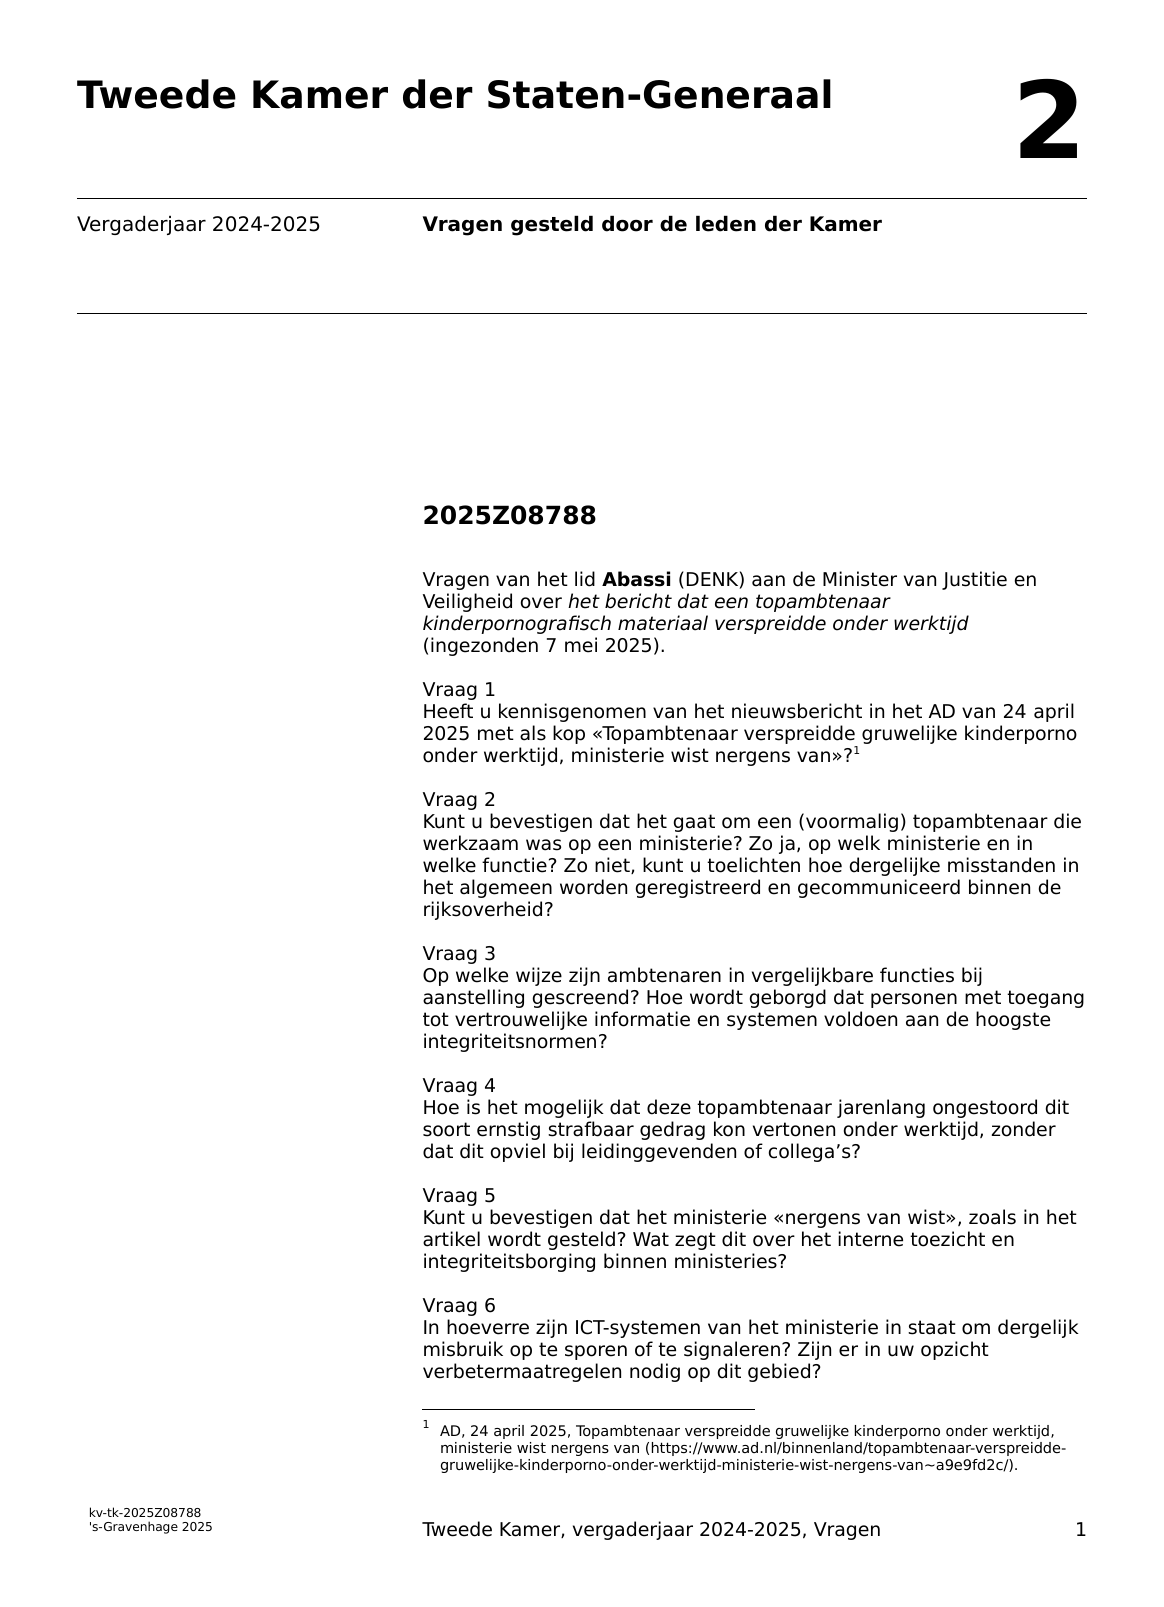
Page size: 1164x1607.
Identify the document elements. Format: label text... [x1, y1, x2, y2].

text Vraag 3 [422, 943, 1087, 965]
text In hoeverre zijn ICT-systemen van het ministerie in staat om dergelijk misbruik op te sporen of te signaleren? Zijn er in uw opzicht verbetermaatregelen nodig op dit gebied? [422, 1317, 1087, 1383]
text AD, 24 april 2025, Topambtenaar verspreidde gruwelijke kinderporno onder werktijd, ministerie wist nergens van (https://www.ad.nl/binnenland/topambtenaar-verspreidde-gruwelijke-kinderporno-onder-werktijd-ministerie-wist-nergens-van~a9e9fd2c/). [422, 1418, 1087, 1474]
text Vraag 1 [422, 679, 1087, 701]
text kv-tk-2025Z08788 [88, 1506, 323, 1520]
text Kunt u bevestigen dat het ministerie «nergens van wist», zoals in het artikel wordt gesteld? Wat zegt dit over het interne toezicht en integriteitsborging binnen ministeries? [422, 1207, 1087, 1273]
text Vraag 2 [422, 789, 1087, 811]
text Heeft u kennisgenomen van het nieuwsbericht in het AD van 24 april 2025 met als kop «Topambtenaar verspreidde gruwelijke kinderporno onder werktijd, ministerie wist nergens van»? [422, 701, 1087, 767]
text Hoe is het mogelijk dat deze topambtenaar jarenlang ongestoord dit soort ernstig strafbaar gedrag kon vertonen onder werktijd, zonder dat dit opviel bij leidinggevenden of collega’s? [422, 1097, 1087, 1163]
table_cell Vergaderjaar 2024-2025 [77, 199, 422, 313]
table_cell Vragen gesteld door de leden der Kamer [422, 199, 1087, 313]
text Kunt u bevestigen dat het gaat om een (voormalig) topambtenaar die werkzaam was op een ministerie? Zo ja, op welk ministerie en in welke functie? Zo niet, kunt u toelichten hoe dergelijke misstanden in het algemeen worden geregistreerd en gecommuniceerd binnen de rijksoverheid? [422, 811, 1087, 921]
text 2025Z08788 [422, 501, 1087, 531]
text Vraag 5 [422, 1185, 1087, 1207]
text 's-Gravenhage 2025 [88, 1520, 323, 1534]
text Op welke wijze zijn ambtenaren in vergelijkbare functies bij aanstelling gescreend? Hoe wordt geborgd dat personen met toegang tot vertrouwelijke informatie en systemen voldoen aan de hoogste integriteitsnormen? [422, 965, 1087, 1053]
text Vraag 6 [422, 1295, 1087, 1317]
table_header Tweede Kamer der Staten-Generaal [77, 59, 886, 198]
text Vraag 4 [422, 1075, 1087, 1097]
text Vragen van het lid Abassi (DENK) aan de Minister van Justitie en Veiligheid over het bericht dat een topambtenaar kinderpornografisch materiaal verspreidde onder werktijd (ingezonden 7 mei 2025). [422, 569, 1087, 657]
table_header 2 [886, 59, 1087, 198]
